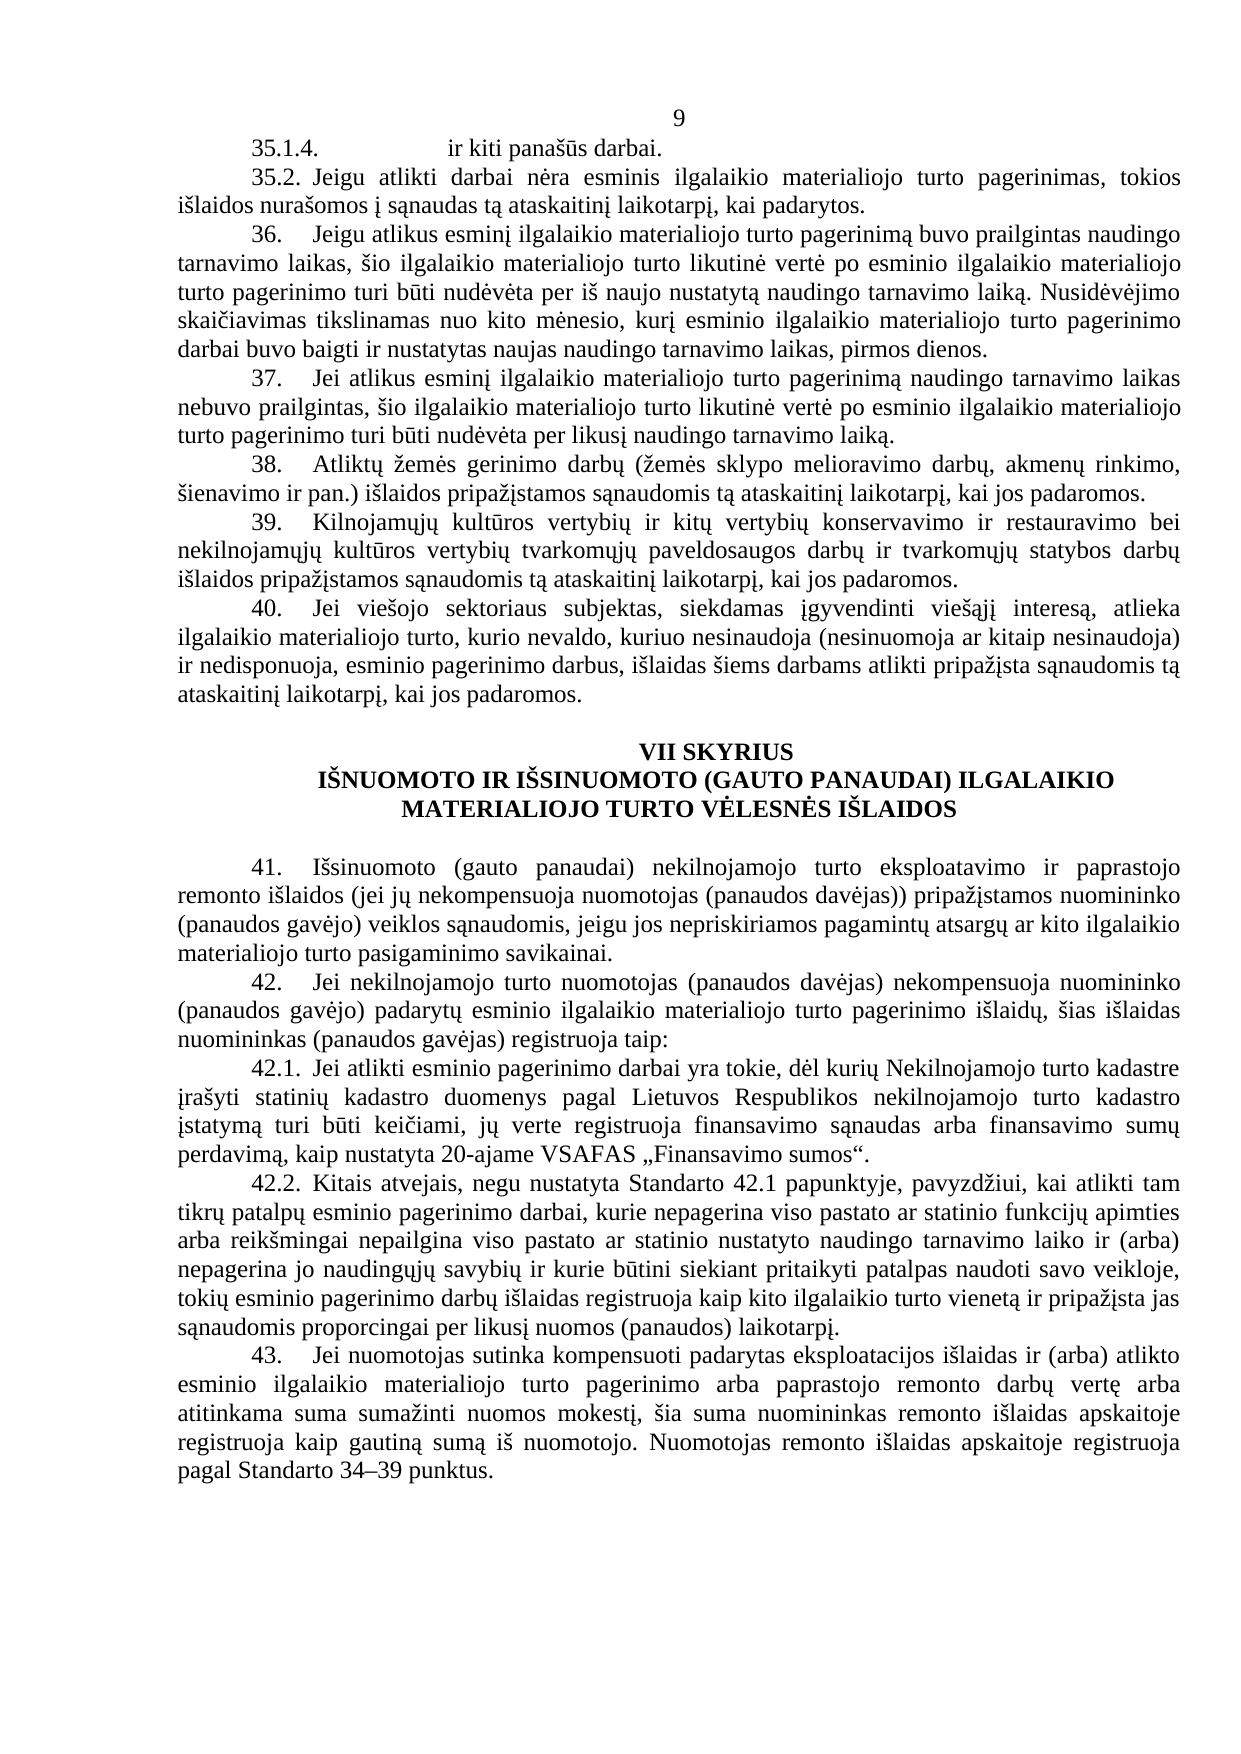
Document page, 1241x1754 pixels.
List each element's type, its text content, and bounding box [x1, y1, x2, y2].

text 42.1. Jei atlikti esminio pagerinimo darbai yra tokie, dėl kurių Nekilnojamojo turto kadastre įrašyti statinių kadastro duomenys pagal Lietuvos Respublikos nekilnojamojo turto kadastro įstatymą turi būti keičiami, jų verte registruoja finansavimo sąnaudas arba finansavimo sumų perdavimą, kaip nustatyta 20-ajame VSAFAS „Finansavimo sumos“. [177, 1053, 1181, 1168]
text VII SKYRIUS [177, 737, 1181, 765]
text 36. Jeigu atlikus esminį ilgalaikio materialiojo turto pagerinimą buvo prailgintas naudingo tarnavimo laikas, šio ilgalaikio materialiojo turto likutinė vertė po esminio ilgalaikio materialiojo turto pagerinimo turi būti nudėvėta per iš naujo nustatytą naudingo tarnavimo laiką. Nusidėvėjimo skaičiavimas tikslinamas nuo kito mėnesio, kurį esminio ilgalaikio materialiojo turto pagerinimo darbai buvo baigti ir nustatytas naujas naudingo tarnavimo laikas, pirmos dienos. [177, 219, 1181, 363]
text 40. Jei viešojo sektoriaus subjektas, siekdamas įgyvendinti viešąjį interesą, atlieka ilgalaikio materialiojo turto, kurio nevaldo, kuriuo nesinaudoja (nesinuomoja ar kitaip nesinaudoja) ir nedisponuoja, esminio pagerinimo darbus, išlaidas šiems darbams atlikti pripažįsta sąnaudomis tą ataskaitinį laikotarpį, kai jos padaromos. [177, 593, 1181, 708]
text 43. Jei nuomotojas sutinka kompensuoti padarytas eksploatacijos išlaidas ir (arba) atlikto esminio ilgalaikio materialiojo turto pagerinimo arba paprastojo remonto darbų vertę arba atitinkama suma sumažinti nuomos mokestį, šia suma nuomininkas remonto išlaidas apskaitoje registruoja kaip gautiną sumą iš nuomotojo. Nuomotojas remonto išlaidas apskaitoje registruoja pagal Standarto 34–39 punktus. [177, 1340, 1181, 1484]
text 35.2. Jeigu atlikti darbai nėra esminis ilgalaikio materialiojo turto pagerinimas, tokios išlaidos nurašomos į sąnaudas tą ataskaitinį laikotarpį, kai padarytos. [177, 162, 1181, 219]
text 41. Išsinuomoto (gauto panaudai) nekilnojamojo turto eksploatavimo ir paprastojo remonto išlaidos (jei jų nekompensuoja nuomotojas (panaudos davėjas)) pripažįstamos nuomininko (panaudos gavėjo) veiklos sąnaudomis, jeigu jos nepriskiriamos pagamintų atsargų ar kito ilgalaikio materialiojo turto pasigaminimo savikainai. [177, 852, 1181, 967]
text 37. Jei atlikus esminį ilgalaikio materialiojo turto pagerinimą naudingo tarnavimo laikas nebuvo prailgintas, šio ilgalaikio materialiojo turto likutinė vertė po esminio ilgalaikio materialiojo turto pagerinimo turi būti nudėvėta per likusį naudingo tarnavimo laiką. [177, 363, 1181, 449]
text 42.2. Kitais atvejais, negu nustatyta Standarto 42.1 papunktyje, pavyzdžiui, kai atlikti tam tikrų patalpų esminio pagerinimo darbai, kurie nepagerina viso pastato ar statinio funkcijų apimties arba reikšmingai nepailgina viso pastato ar statinio nustatyto naudingo tarnavimo laiko ir (arba) nepagerina jo naudingųjų savybių ir kurie būtini siekiant pritaikyti patalpas naudoti savo veikloje, tokių esminio pagerinimo darbų išlaidas registruoja kaip kito ilgalaikio turto vienetą ir pripažįsta jas sąnaudomis proporcingai per likusį nuomos (panaudos) laikotarpį. [177, 1168, 1181, 1340]
text 39. Kilnojamųjų kultūros vertybių ir kitų vertybių konservavimo ir restauravimo bei nekilnojamųjų kultūros vertybių tvarkomųjų paveldosaugos darbų ir tvarkomųjų statybos darbų išlaidos pripažįstamos sąnaudomis tą ataskaitinį laikotarpį, kai jos padaromos. [177, 507, 1181, 593]
text 42. Jei nekilnojamojo turto nuomotojas (panaudos davėjas) nekompensuoja nuomininko (panaudos gavėjo) padarytų esminio ilgalaikio materialiojo turto pagerinimo išlaidų, šias išlaidas nuomininkas (panaudos gavėjas) registruoja taip: [177, 967, 1181, 1053]
text 38. Atliktų žemės gerinimo darbų (žemės sklypo melioravimo darbų, akmenų rinkimo, šienavimo ir pan.) išlaidos pripažįstamos sąnaudomis tą ataskaitinį laikotarpį, kai jos padaromos. [177, 449, 1181, 507]
text IŠNUOMOTO IR IŠSINUOMOTO (GAUTO PANAUDAI) ILGALAIKIO MATERIALIOJO TURTO VĖLESNĖS IŠLAIDOS [177, 765, 1181, 823]
text 35.1.4. ir kiti panašūs darbai. [177, 133, 1181, 162]
